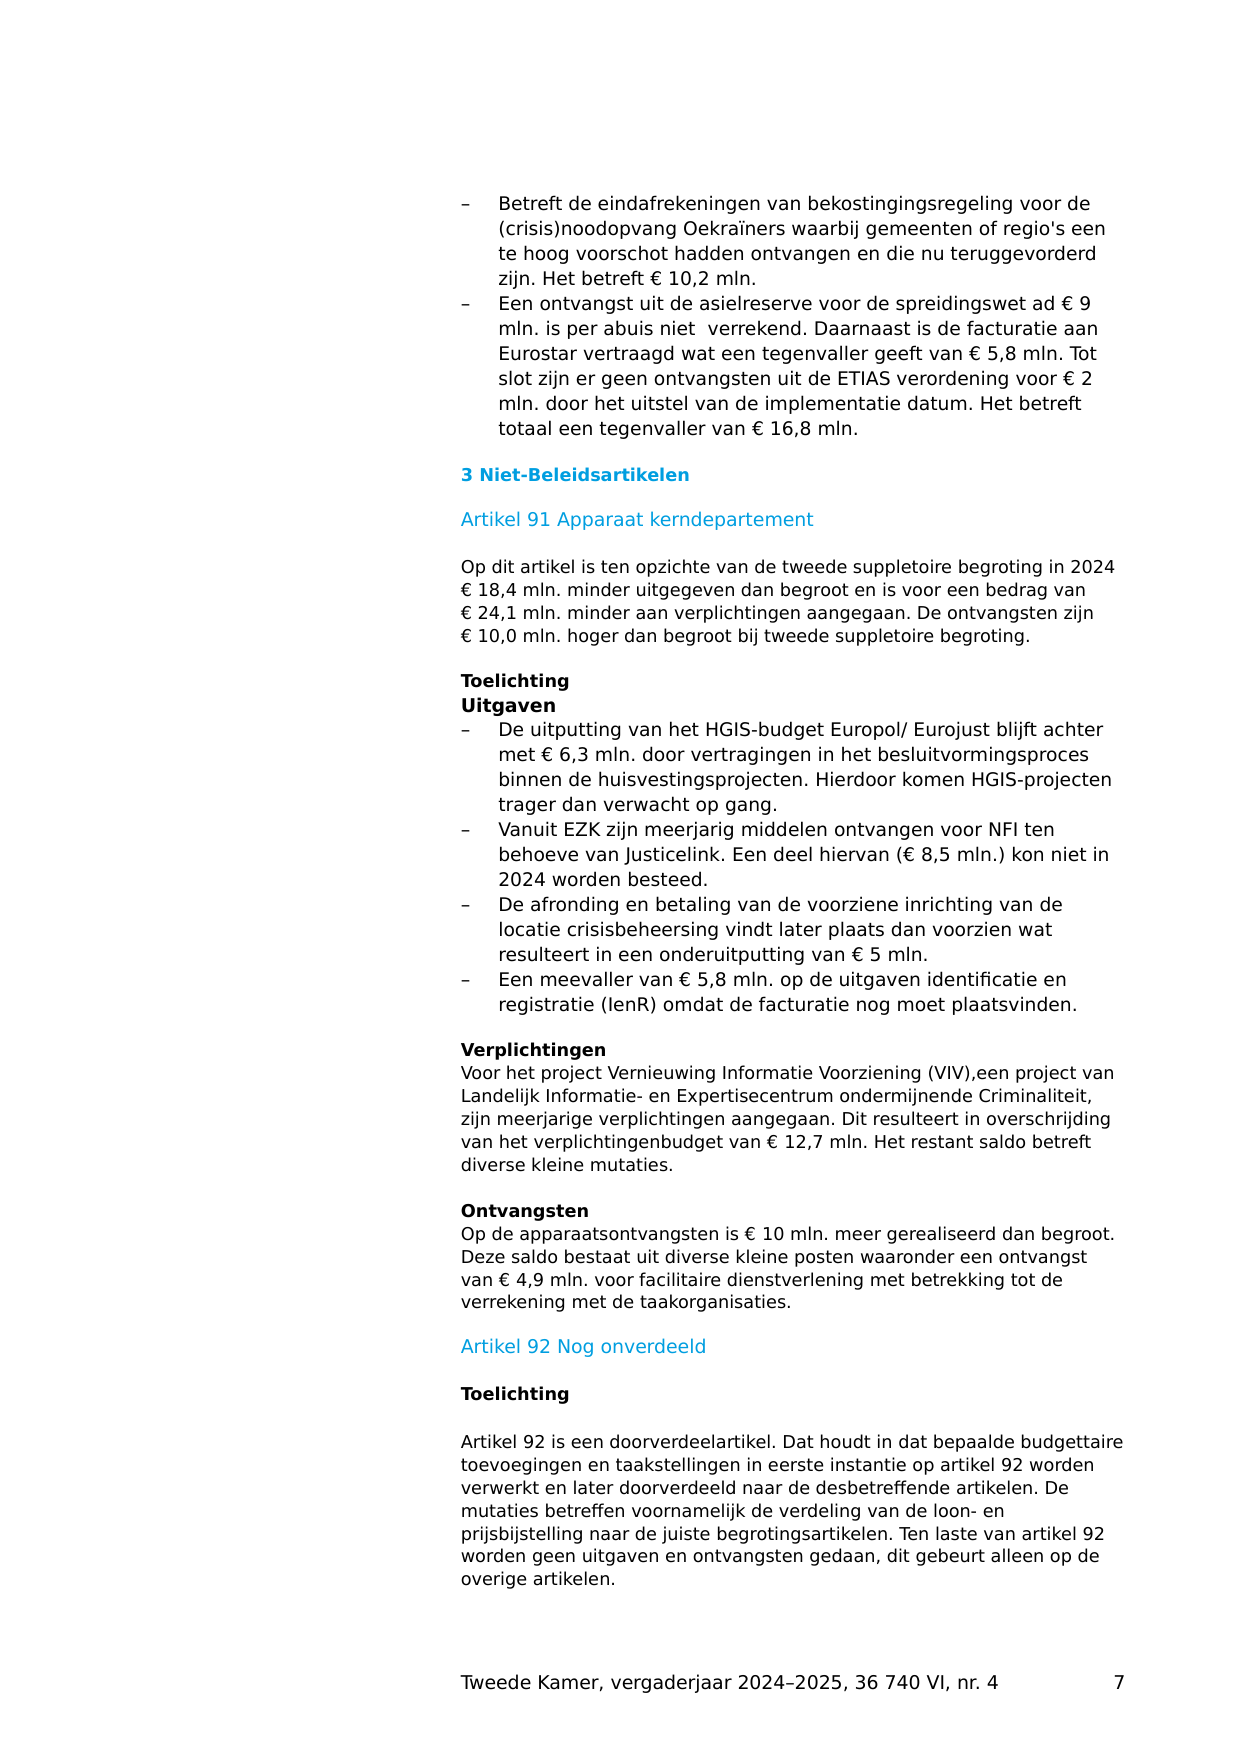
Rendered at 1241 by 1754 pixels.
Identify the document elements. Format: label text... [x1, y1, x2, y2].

list Betreft de eindafrekeningen van bekostingingsregeling voor de (crisis)noodopvang Oekraïners waarbij gemeenten of regio's een te hoog voorschot hadden ontvangen en die nu teruggevorderd zijn. Het betreft € 10,2 mln. [461, 191, 1125, 291]
list Een meevaller van € 5,8 mln. op de uitgaven identificatie en registratie (IenR) omdat de facturatie nog moet plaatsvinden. [461, 966, 1125, 1016]
title 3 Niet-Beleidsartikelen [461, 463, 1125, 486]
text Toelichting [461, 669, 1125, 692]
list De afronding en betaling van de voorziene inrichting van de locatie crisisbeheersing vindt later plaats dan voorzien wat resulteert in een onderuitputting van € 5 mln. [461, 891, 1125, 966]
text Toelichting [461, 1382, 1125, 1405]
text Verplichtingen Voor het project Vernieuwing Informatie Voorziening (VIV),een project van Landelijk Informatie- en Expertisecentrum ondermijnende Criminaliteit, zijn meerjarige verplichtingen aangegaan. Dit resulteert in overschrijding van het verplichtingenbudget van € 12,7 mln. Het restant saldo betreft diverse kleine mutaties. [461, 1038, 1125, 1176]
text Ontvangsten Op de apparaatsontvangsten is € 10 mln. meer gerealiseerd dan begroot. Deze saldo bestaat uit diverse kleine posten waaronder een ontvangst van € 4,9 mln. voor facilitaire dienstverlening met betrekking tot de verrekening met de taakorganisaties. [461, 1199, 1125, 1313]
title Artikel 91 Apparaat kerndepartement [461, 509, 1125, 531]
list De uitputting van het HGIS-budget Europol/ Eurojust blijft achter met € 6,3 mln. door vertragingen in het besluitvormingsproces binnen de huisvestingsprojecten. Hierdoor komen HGIS-projecten trager dan verwacht op gang. [461, 716, 1125, 816]
text Op dit artikel is ten opzichte van de tweede suppletoire begroting in 2024 € 18,4 mln. minder uitgegeven dan begroot en is voor een bedrag van € 24,1 mln. minder aan verplichtingen aangegaan. De ontvangsten zĳn € 10,0 mln. hoger dan begroot bĳ tweede suppletoire begroting. [461, 555, 1125, 647]
list Een ontvangst uit de asielreserve voor de spreidingswet ad € 9 mln. is per abuis niet verrekend. Daarnaast is de facturatie aan Eurostar vertraagd wat een tegenvaller geeft van € 5,8 mln. Tot slot zijn er geen ontvangsten uit de ETIAS verordening voor € 2 mln. door het uitstel van de implementatie datum. Het betreft totaal een tegenvaller van € 16,8 mln. [461, 291, 1125, 441]
list Vanuit EZK zijn meerjarig middelen ontvangen voor NFI ten behoeve van Justicelink. Een deel hiervan (€ 8,5 mln.) kon niet in 2024 worden besteed. [461, 816, 1125, 891]
text Uitgaven [461, 694, 1125, 716]
text Artikel 92 is een doorverdeelartikel. Dat houdt in dat bepaalde budgettaire toevoegingen en taakstellingen in eerste instantie op artikel 92 worden verwerkt en later doorverdeeld naar de desbetreffende artikelen. De mutaties betreffen voornamelĳk de verdeling van de loon- en prĳsbĳstelling naar de juiste begrotingsartikelen. Ten laste van artikel 92 worden geen uitgaven en ontvangsten gedaan, dit gebeurt alleen op de overige artikelen. [461, 1407, 1125, 1590]
title Artikel 92 Nog onverdeeld [461, 1336, 1125, 1358]
